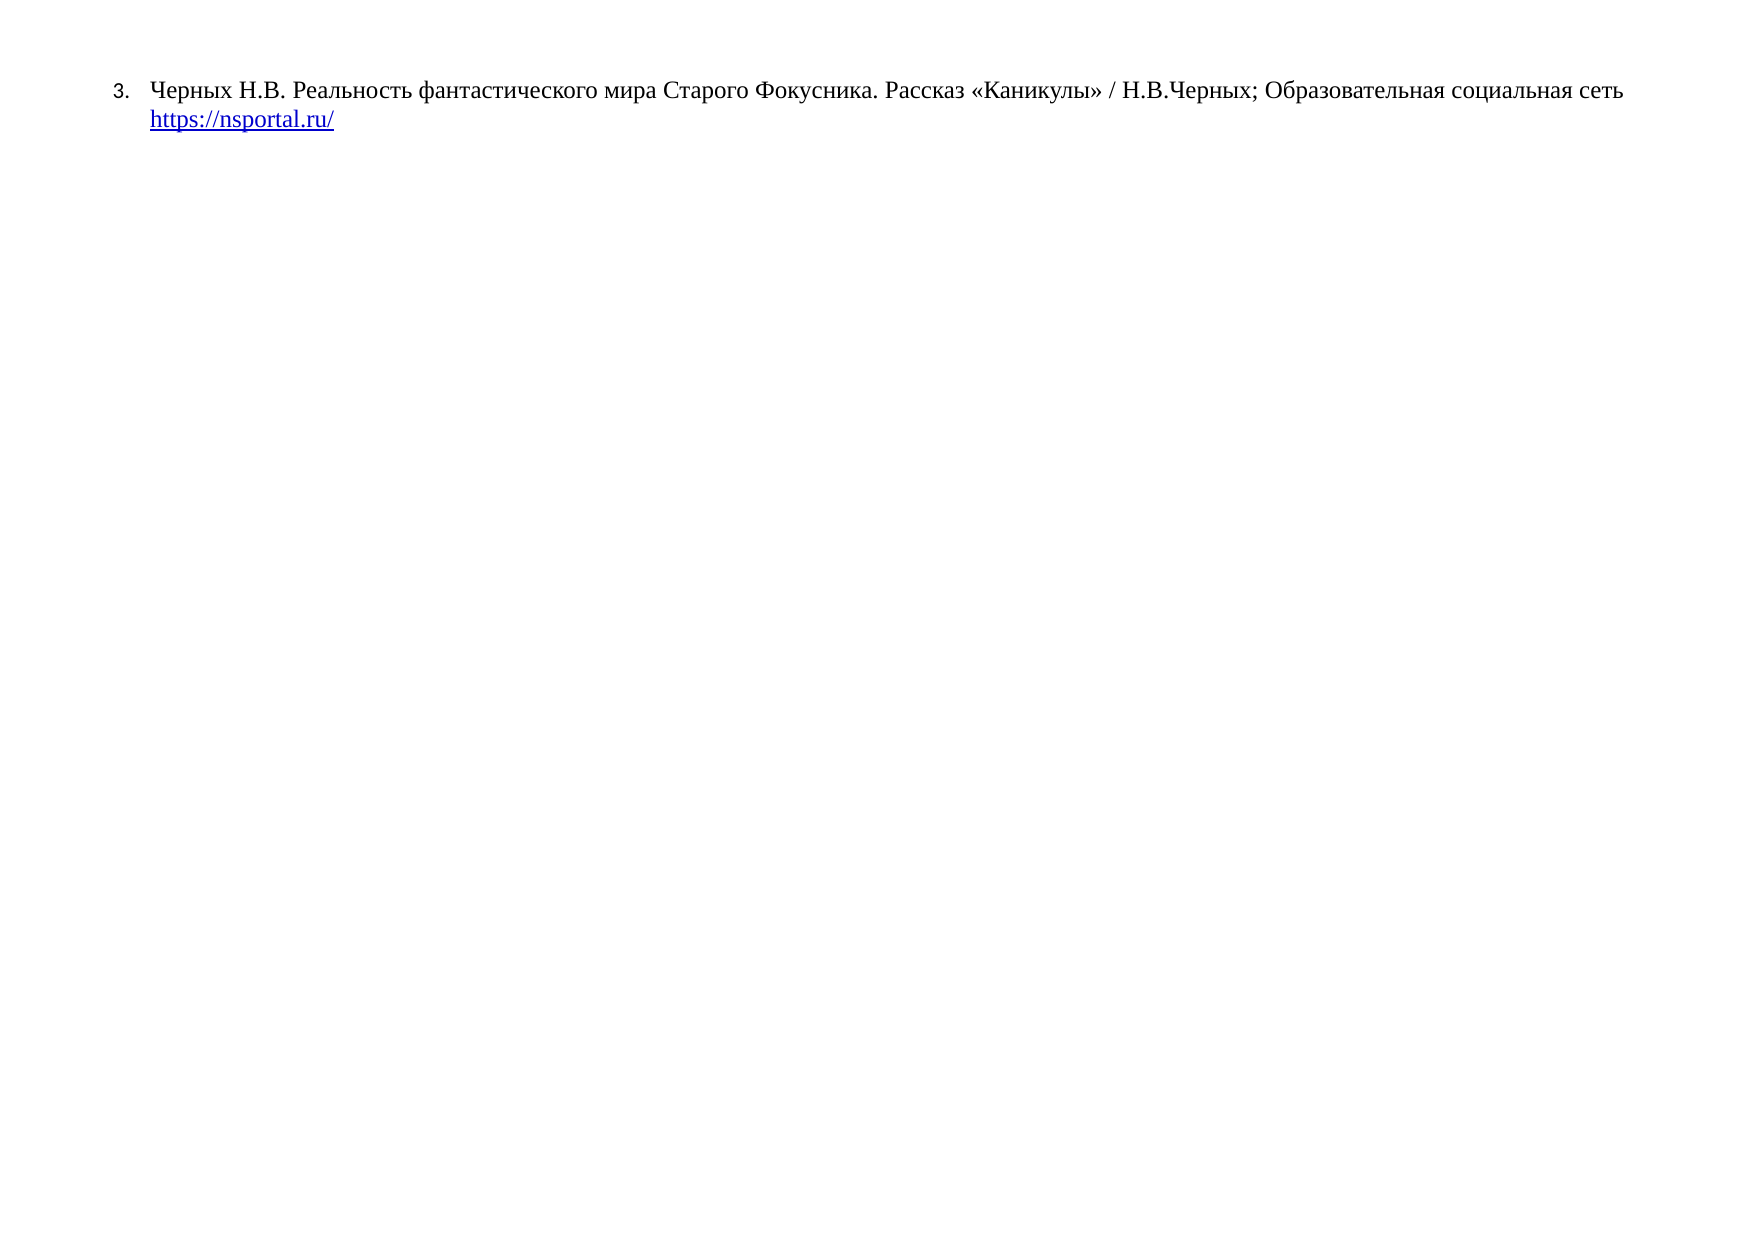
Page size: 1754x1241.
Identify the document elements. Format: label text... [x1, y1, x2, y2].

list Черных Н.В. Реальность фантастического мира Старого Фокусника. Рассказ «Каникулы» / Н.В.Черных; Образовательная социальная сеть https://nsportal.ru/ [112, 75, 1679, 133]
